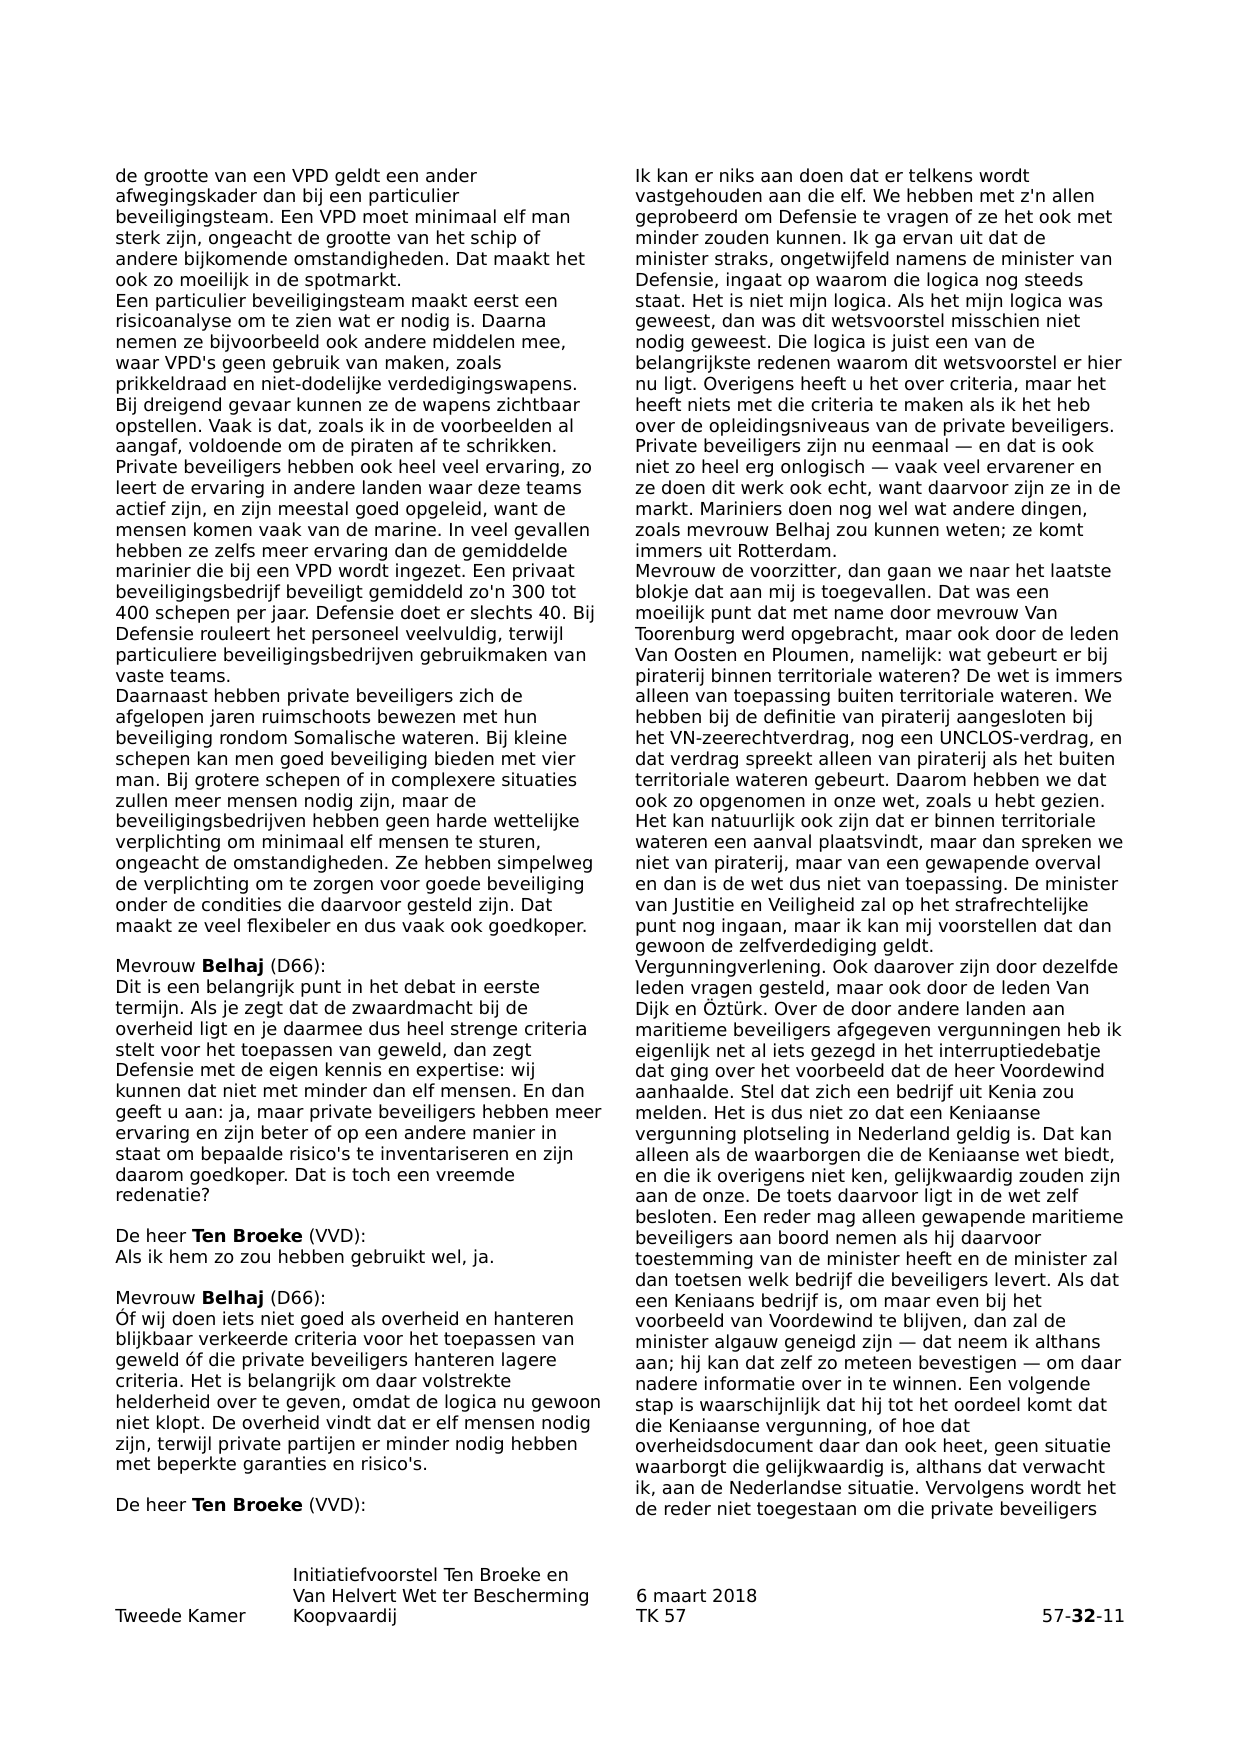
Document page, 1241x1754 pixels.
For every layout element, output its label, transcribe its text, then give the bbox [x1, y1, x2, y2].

text Vergunningverlening. Ook daarover zijn door dezelfde leden vragen gesteld, maar ook door de leden Van Dijk en Öztürk. Over de door andere landen aan maritieme beveiligers afgegeven vergunningen heb ik eigenlijk net al iets gezegd in het interruptiedebatje dat ging over het voorbeeld dat de heer Voordewind aanhaalde. Stel dat zich een bedrijf uit Kenia zou melden. Het is dus niet zo dat een Keniaanse vergunning plotseling in Nederland geldig is. Dat kan alleen als de waarborgen die de Keniaanse wet biedt, en die ik overigens niet ken, gelijkwaardig zouden zijn aan de onze. De toets daarvoor ligt in de wet zelf besloten. Een reder mag alleen gewapende maritieme beveiligers aan boord nemen als hij daarvoor toestemming van de minister heeft en de minister zal dan toetsen welk bedrijf die beveiligers levert. Als dat een Keniaans bedrijf is, om maar even bij het voorbeeld van Voordewind te blijven, dan zal de minister algauw geneigd zijn — dat neem ik althans aan; hij kan dat zelf zo meteen bevestigen — om daar nadere informatie over in te winnen. Een volgende stap is waarschijnlijk dat hij tot het oordeel komt dat die Keniaanse vergunning, of hoe dat overheidsdocument daar dan ook heet, geen situatie waarborgt die gelijkwaardig is, althans dat verwacht ik, aan de Nederlandse situatie. Vervolgens wordt het de reder niet toegestaan om die private beveiligers [635, 957, 1125, 1519]
text Mevrouw Belhaj (D66): [115, 956, 605, 977]
text Daarnaast hebben private beveiligers zich de afgelopen jaren ruimschoots bewezen met hun beveiliging rondom Somalische wateren. Bij kleine schepen kan men goed beveiliging bieden met vier man. Bij grotere schepen of in complexere situaties zullen meer mensen nodig zijn, maar de beveiligingsbedrijven hebben geen harde wettelijke verplichting om minimaal elf mensen te sturen, ongeacht de omstandigheden. Ze hebben simpelweg de verplichting om te zorgen voor goede beveiliging onder de condities die daarvoor gesteld zijn. Dat maakt ze veel flexibeler en dus vaak ook goedkoper. [115, 686, 605, 936]
text Ik kan er niks aan doen dat er telkens wordt vastgehouden aan die elf. We hebben met z'n allen geprobeerd om Defensie te vragen of ze het ook met minder zouden kunnen. Ik ga ervan uit dat de minister straks, ongetwijfeld namens de minister van Defensie, ingaat op waarom die logica nog steeds staat. Het is niet mijn logica. Als het mijn logica was geweest, dan was dit wetsvoorstel misschien niet nodig geweest. Die logica is juist een van de belangrijkste redenen waarom dit wetsvoorstel er hier nu ligt. Overigens heeft u het over criteria, maar het heeft niets met die criteria te maken als ik het heb over de opleidingsniveaus van de private beveiligers. Private beveiligers zijn nu eenmaal — en dat is ook niet zo heel erg onlogisch — vaak veel ervarener en ze doen dit werk ook echt, want daarvoor zijn ze in de markt. Mariniers doen nog wel wat andere dingen, zoals mevrouw Belhaj zou kunnen weten; ze komt immers uit Rotterdam. [635, 165, 1125, 561]
text De heer Ten Broeke (VVD): [115, 1226, 605, 1247]
text Mevrouw Belhaj (D66): [115, 1288, 605, 1308]
text Als ik hem zo zou hebben gebruikt wel, ja. [115, 1247, 605, 1268]
text Een particulier beveiligingsteam maakt eerst een risicoanalyse om te zien wat er nodig is. Daarna nemen ze bijvoorbeeld ook andere middelen mee, waar VPD's geen gebruik van maken, zoals prikkeldraad en niet-dodelijke verdedigingswapens. Bij dreigend gevaar kunnen ze de wapens zichtbaar opstellen. Vaak is dat, zoals ik in de voorbeelden al aangaf, voldoende om de piraten af te schrikken. [115, 290, 605, 457]
text Óf wij doen iets niet goed als overheid en hanteren blijkbaar verkeerde criteria voor het toepassen van geweld óf die private beveiligers hanteren lagere criteria. Het is belangrijk om daar volstrekte helderheid over te geven, omdat de logica nu gewoon niet klopt. De overheid vindt dat er elf mensen nodig zijn, terwijl private partijen er minder nodig hebben met beperkte garanties en risico's. [115, 1308, 605, 1475]
text de grootte van een VPD geldt een ander afwegingskader dan bij een particulier beveiligingsteam. Een VPD moet minimaal elf man sterk zijn, ongeacht de grootte van het schip of andere bijkomende omstandigheden. Dat maakt het ook zo moeilijk in de spotmarkt. [115, 165, 605, 290]
text De heer Ten Broeke (VVD): [115, 1495, 605, 1516]
text Mevrouw de voorzitter, dan gaan we naar het laatste blokje dat aan mij is toegevallen. Dat was een moeilijk punt dat met name door mevrouw Van Toorenburg werd opgebracht, maar ook door de leden Van Oosten en Ploumen, namelijk: wat gebeurt er bij piraterij binnen territoriale wateren? De wet is immers alleen van toepassing buiten territoriale wateren. We hebben bij de definitie van piraterij aangesloten bij het VN-zeerechtverdrag, nog een UNCLOS-verdrag, en dat verdrag spreekt alleen van piraterij als het buiten territoriale wateren gebeurt. Daarom hebben we dat ook zo opgenomen in onze wet, zoals u hebt gezien. Het kan natuurlijk ook zijn dat er binnen territoriale wateren een aanval plaatsvindt, maar dan spreken we niet van piraterij, maar van een gewapende overval en dan is de wet dus niet van toepassing. De minister van Justitie en Veiligheid zal op het strafrechtelijke punt nog ingaan, maar ik kan mij voorstellen dat dan gewoon de zelfverdediging geldt. [635, 561, 1125, 957]
text Dit is een belangrijk punt in het debat in eerste termijn. Als je zegt dat de zwaardmacht bij de overheid ligt en je daarmee dus heel strenge criteria stelt voor het toepassen van geweld, dan zegt Defensie met de eigen kennis en expertise: wij kunnen dat niet met minder dan elf mensen. En dan geeft u aan: ja, maar private beveiligers hebben meer ervaring en zijn beter of op een andere manier in staat om bepaalde risico's te inventariseren en zijn daarom goedkoper. Dat is toch een vreemde redenatie? [115, 977, 605, 1206]
text Private beveiligers hebben ook heel veel ervaring, zo leert de ervaring in andere landen waar deze teams actief zijn, en zijn meestal goed opgeleid, want de mensen komen vaak van de marine. In veel gevallen hebben ze zelfs meer ervaring dan de gemiddelde marinier die bij een VPD wordt ingezet. Een privaat beveiligingsbedrijf beveiligt gemiddeld zo'n 300 tot 400 schepen per jaar. Defensie doet er slechts 40. Bij Defensie rouleert het personeel veelvuldig, terwijl particuliere beveiligingsbedrijven gebruikmaken van vaste teams. [115, 457, 605, 686]
